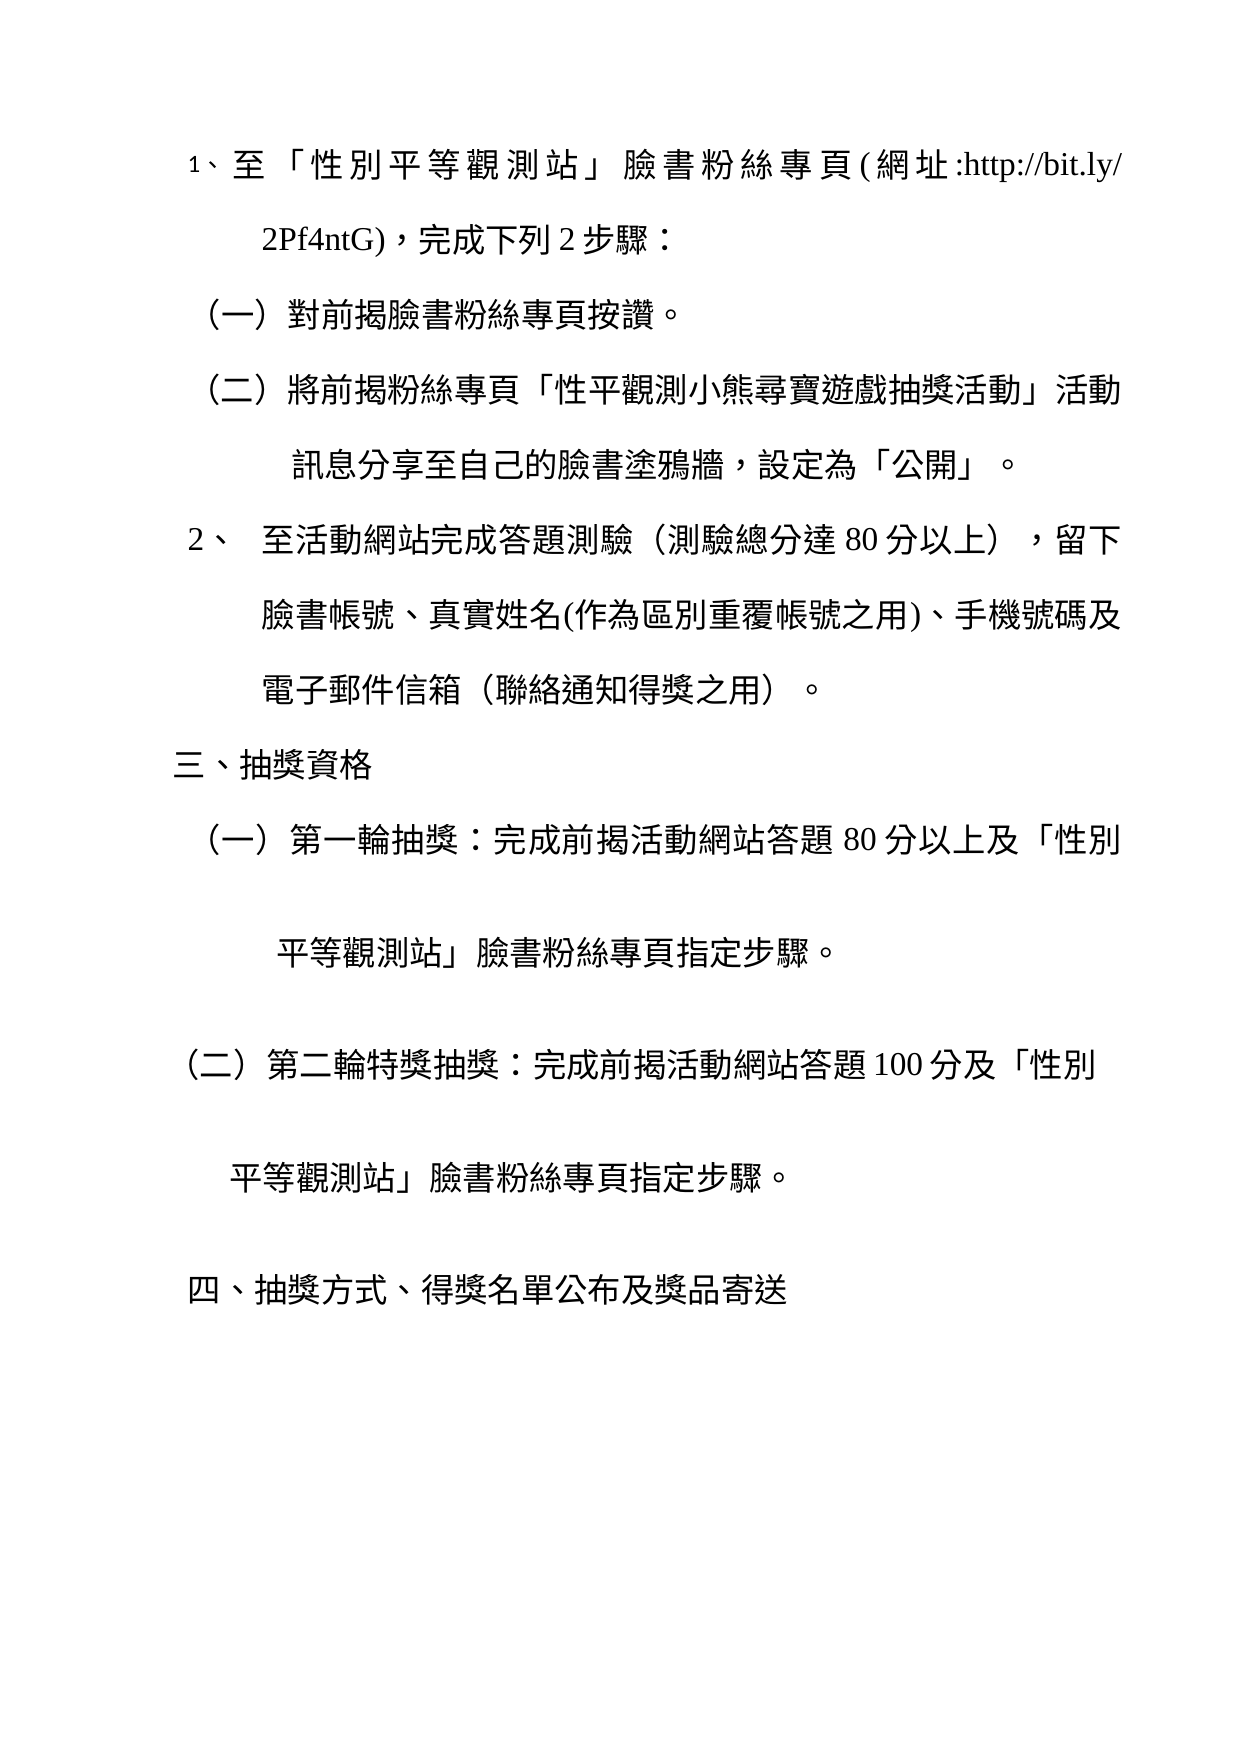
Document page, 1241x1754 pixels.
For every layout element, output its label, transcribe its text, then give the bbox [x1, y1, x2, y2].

text 平等觀測站」臉書粉絲專頁指定步驟。 [187, 1132, 1122, 1207]
list 四、抽獎方式、得獎名單公布及獎品寄送 [187, 1244, 1122, 1319]
list （二）第二輪特獎抽獎：完成前揭活動網站答題100分及「性別 [158, 1019, 1122, 1094]
list （二）將前揭粉絲專頁「性平觀測小熊尋寶遊戲抽獎活動」活動訊息分享至自己的臉書塗鴉牆，設定為「公開」。 [187, 344, 1122, 494]
list 至活動網站完成答題測驗（測驗總分達80分以上），留下臉書帳號、真實姓名(作為區別重覆帳號之用)、手機號碼及電子郵件信箱（聯絡通知得獎之用）。 [187, 494, 1122, 719]
text （一）第一輪抽獎：完成前揭活動網站答題80分以上及「性別平等觀測站」臉書粉絲專頁指定步驟。 [187, 794, 1122, 982]
text 三、抽獎資格 [173, 719, 1122, 794]
list （一）對前揭臉書粉絲專頁按讚。 [187, 269, 1122, 344]
list 至「性別平等觀測站」臉書粉絲專頁(網址:http://bit.ly/2Pf4ntG)，完成下列2步驟： [187, 119, 1122, 269]
